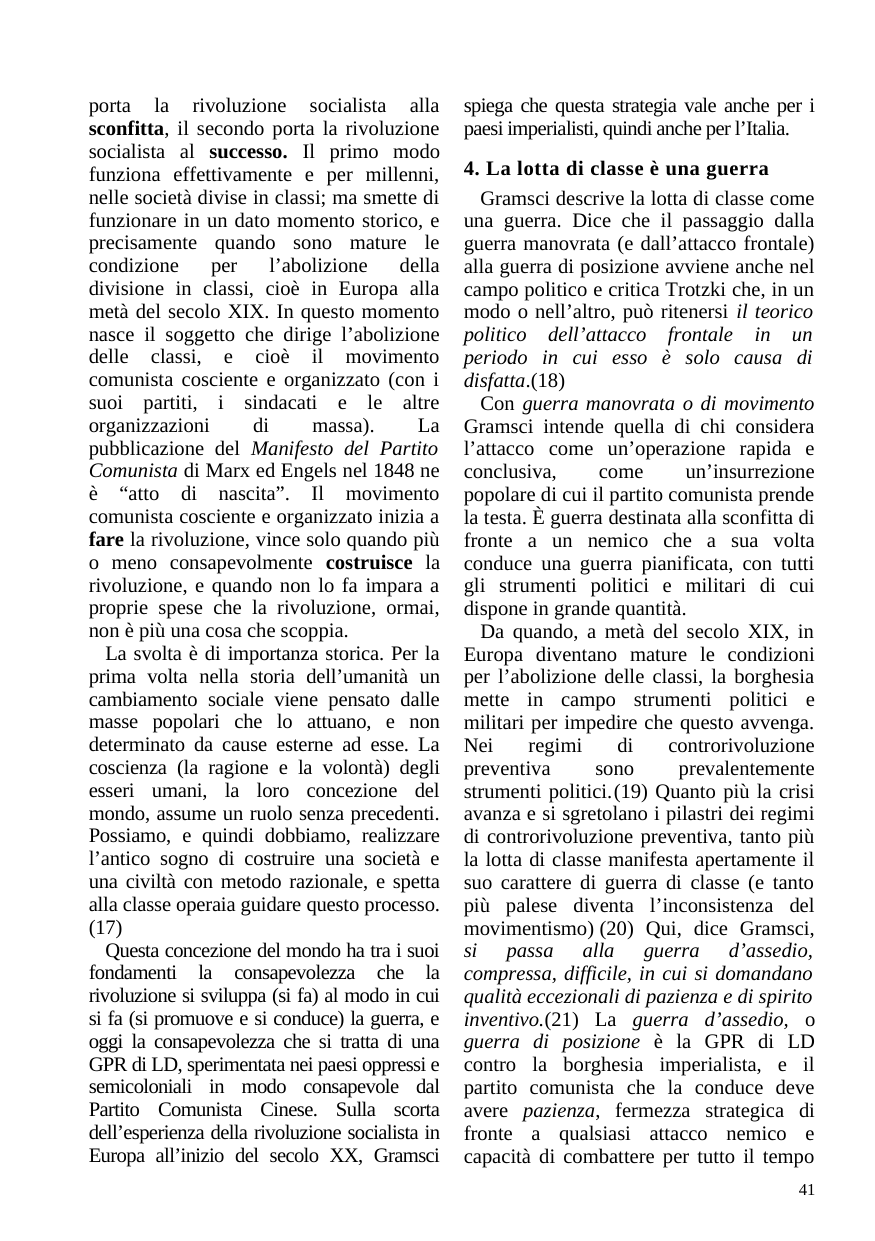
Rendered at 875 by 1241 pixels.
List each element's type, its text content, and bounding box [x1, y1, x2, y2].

text Gramsci descrive la lotta di classe come una guerra. Dice che il passaggio dalla guerra manovrata (e dall’attacco frontale) alla guerra di posizione avviene anche nel campo politico e critica Trotzki che, in un modo o nell’altro, può ritenersi il teorico politico dell’attacco frontale in un periodo in cui esso è solo causa di disfatta.(18) [463, 186, 815, 392]
text Questa concezione del mondo ha tra i suoi fondamenti la consapevolezza che la rivoluzione si sviluppa (si fa) al modo in cui si fa (si promuove e si conduce) la guerra, e oggi la consapevolezza che si tratta di una GPR di LD, sperimentata nei paesi oppressi e semicoloniali in modo consapevole dal Partito Comunista Cinese. Sulla scorta dell’esperienza della rivoluzione socialista in Europa all’inizio del secolo XX, Gramsci [88, 938, 440, 1167]
text Da quando, a metà del secolo XIX, in Europa diventano mature le condizioni per l’abolizione delle classi, la borghesia mette in campo strumenti politici e militari per impedire che questo avvenga. Nei regimi di controrivoluzione preventiva sono prevalentemente strumenti politici. (19) Quanto più la crisi avanza e si sgretolano i pilastri dei regimi di controrivoluzione preventiva, tanto più la lotta di classe manifesta apertamente il suo carattere di guerra di classe (e tanto più palese diventa l’inconsistenza del movimentismo) (20) Qui, dice Gramsci, si passa alla guerra d’assedio, compressa, difficile, in cui si domandano qualità eccezionali di pazienza e di spirito inventivo.(21) La guerra d’assedio, o guerra di posizione è la GPR di LD contro la borghesia imperialista, e il partito comunista che la conduce deve avere pazienza, fermezza strategica di fronte a qualsiasi attacco nemico e capacità di combattere per tutto il tempo [463, 620, 815, 1167]
text Con guerra manovrata o di movimento Gramsci intende quella di chi considera l’attacco come un’operazione rapida e conclusiva, come un’insurrezione popolare di cui il partito comunista prende la testa. È guerra destinata alla sconfitta di fronte a un nemico che a sua volta conduce una guerra pianificata, con tutti gli strumenti politici e militari di cui dispone in grande quantità. [463, 392, 815, 620]
text spiega che questa strategia vale anche per i paesi imperialisti, quindi anche per l’Italia. [463, 94, 815, 140]
text 4. La lotta di classe è una guerra [463, 157, 815, 180]
text porta la rivoluzione socialista alla sconfitta, il secondo porta la rivoluzione socialista al successo. Il primo modo funziona effettivamente e per millenni, nelle società divise in classi; ma smette di funzionare in un dato momento storico, e precisamente quando sono mature le condizione per l’abolizione della divisione in classi, cioè in Europa alla metà del secolo XIX. In questo momento nasce il soggetto che dirige l’abolizione delle classi, e cioè il movimento comunista cosciente e organizzato (con i suoi partiti, i sindacati e le altre organizzazioni di massa). La pubblicazione del Manifesto del Partito Comunista di Marx ed Engels nel 1848 ne è “atto di nascita”. Il movimento comunista cosciente e organizzato inizia a fare la rivoluzione, vince solo quando più o meno consapevolmente costruisce la rivoluzione, e quando non lo fa impara a proprie spese che la rivoluzione, ormai, non è più una cosa che scoppia. [88, 94, 440, 642]
text La svolta è di importanza storica. Per la prima volta nella storia dell’umanità un cambiamento sociale viene pensato dalle masse popolari che lo attuano, e non determinato da cause esterne ad esse. La coscienza (la ragione e la volontà) degli esseri umani, la loro concezione del mondo, assume un ruolo senza precedenti. Possiamo, e quindi dobbiamo, realizzare l’antico sogno di costruire una società e una civiltà con metodo razionale, e spetta alla classe operaia guidare questo processo.(17) [88, 642, 440, 938]
